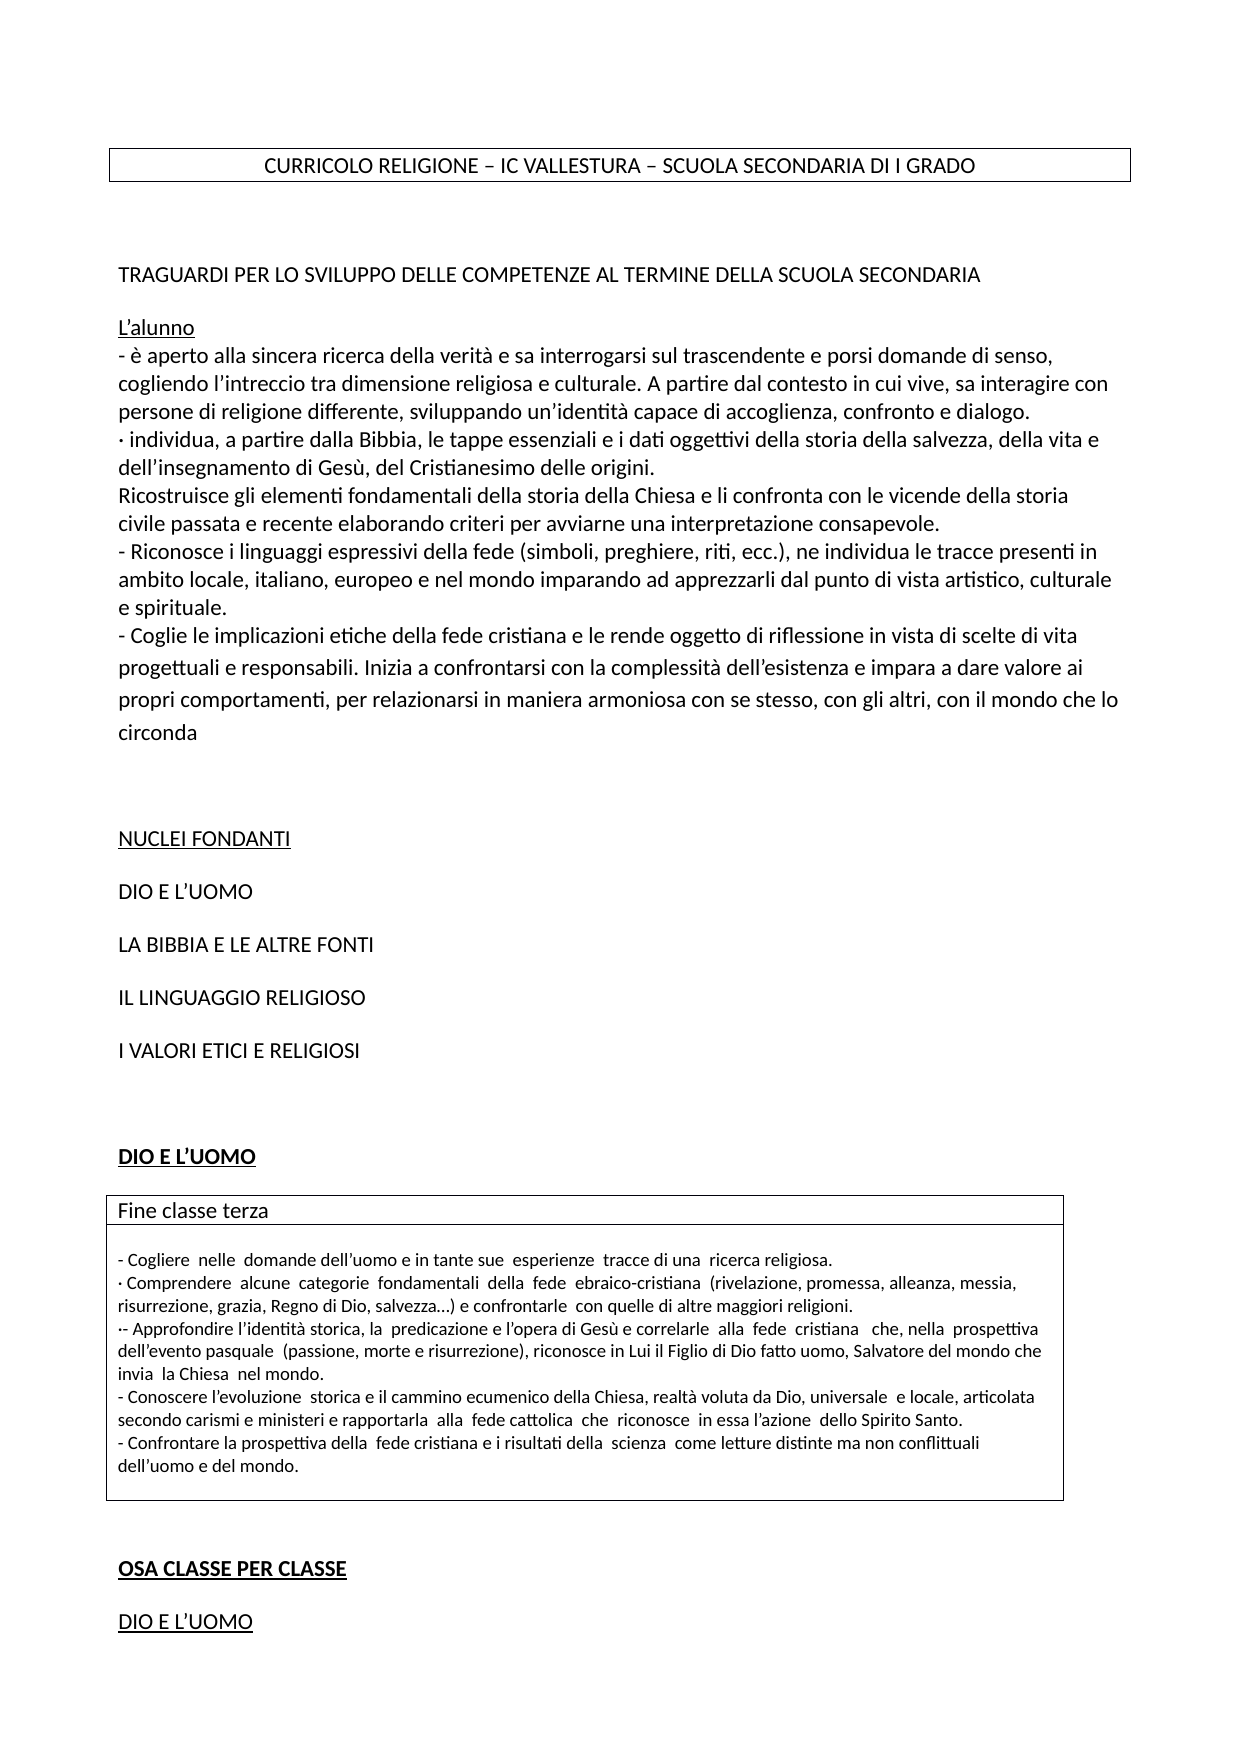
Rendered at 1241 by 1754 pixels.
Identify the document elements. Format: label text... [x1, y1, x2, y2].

text TRAGUARDI PER LO SVILUPPO DELLE COMPETENZE AL TERMINE DELLA SCUOLA SECONDARIA [118, 260, 1122, 288]
text Ricostruisce gli elementi fondamentali della storia della Chiesa e li confronta con le vicende della storia civile passata e recente elaborando criteri per avviarne una interpretazione consapevole. [118, 481, 1122, 537]
text CURRICOLO RELIGIONE – IC VALLESTURA – SCUOLA SECONDARIA DI I GRADO [110, 149, 1130, 181]
text OSA CLASSE PER CLASSE [118, 1554, 1122, 1582]
text - Coglie le implicazioni etiche della fede cristiana e le rende oggetto di riflessione in vista di scelte di vita progettuali e responsabili. Inizia a confrontarsi con la complessità dell’esistenza e impara a dare valore ai propri comportamenti, per relazionarsi in maniera armoniosa con se stesso, con gli altri, con il mondo che lo circonda [118, 621, 1122, 746]
text IL LINGUAGGIO RELIGIOSO [118, 983, 1122, 1011]
text DIO E L’UOMO [118, 1142, 1122, 1170]
text - Riconosce i linguaggi espressivi della fede (simboli, preghiere, riti, ecc.), ne individua le tracce presenti in ambito locale, italiano, europeo e nel mondo imparando ad apprezzarli dal punto di vista artistico, culturale e spirituale. [118, 537, 1122, 621]
text · individua, a partire dalla Bibbia, le tappe essenziali e i dati oggettivi della storia della salvezza, della vita e dell’insegnamento di Gesù, del Cristianesimo delle origini. [118, 425, 1122, 481]
text - è aperto alla sincera ricerca della verità e sa interrogarsi sul trascendente e porsi domande di senso, cogliendo l’intreccio tra dimensione religiosa e culturale. A partire dal contesto in cui vive, sa interagire con persone di religione differente, sviluppando un’identità capace di accoglienza, confronto e dialogo. [118, 341, 1122, 425]
table_cell - Cogliere nelle domande dell’uomo e in tante sue esperienze tracce di una ricerca religiosa. · Comprendere alcune categorie fondamentali della fede ebraico-cristiana (rivelazione, promessa, alleanza, messia, risurrezione, grazia, Regno di Dio, salvezza…) e confrontarle con quelle di altre maggiori religioni. ·- Approfondire l’identità storica, la predicazione e l’opera di Gesù e correlarle alla fede cristiana che, nella prospettiva dell’evento pasquale (passione, morte e risurrezione), riconosce in Lui il Figlio di Dio fatto uomo, Salvatore del mondo che invia la Chiesa nel mondo. - Conoscere l’evoluzione storica e il cammino ecumenico della Chiesa, realtà voluta da Dio, universale e locale, articolata secondo carismi e ministeri e rapportarla alla fede cattolica che riconosce in essa l’azione dello Spirito Santo. - Confrontare la prospettiva della fede cristiana e i risultati della scienza come letture distinte ma non conflittuali dell’uomo e del mondo. [107, 1225, 1063, 1500]
text LA BIBBIA E LE ALTRE FONTI [118, 930, 1122, 958]
text NUCLEI FONDANTI [118, 824, 1122, 852]
table_header Fine classe terza [107, 1196, 1063, 1224]
text DIO E L’UOMO [118, 1607, 1122, 1635]
text DIO E L’UOMO [118, 877, 1122, 905]
text I VALORI ETICI E RELIGIOSI [118, 1036, 1122, 1064]
text L’alunno [118, 313, 1122, 341]
